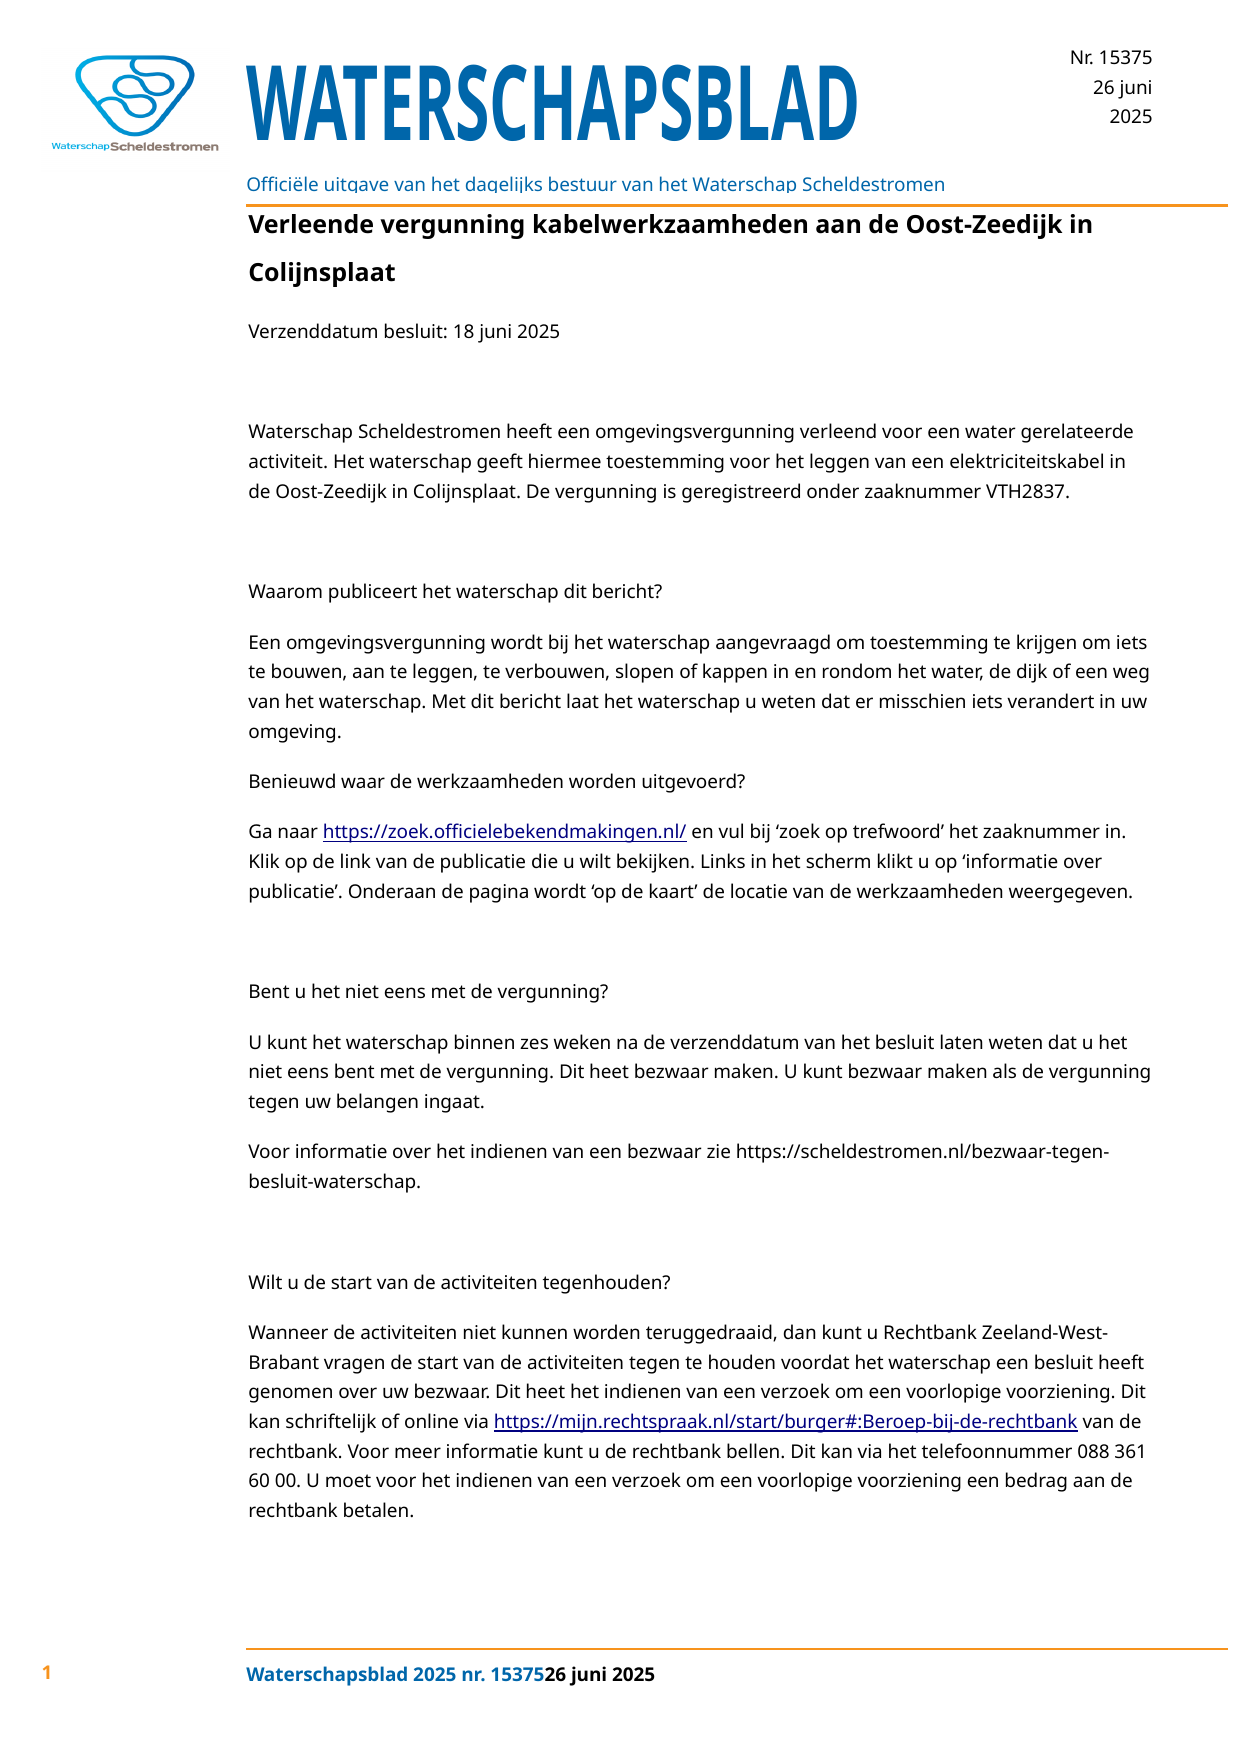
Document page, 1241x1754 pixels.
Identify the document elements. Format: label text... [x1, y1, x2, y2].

text Waarom publiceert het waterschap dit bericht? [248, 579, 1152, 604]
text Wanneer de activiteiten niet kunnen worden teruggedraaid, dan kunt u Rechtbank Zeeland-West-Brabant vragen de start van de activiteiten tegen te houden voordat het waterschap een besluit heeft genomen over uw bezwaar. Dit heet het indienen van een verzoek om een voorlopige voorziening. Dit kan schriftelijk of online via https://mijn.rechtspraak.nl/start/burger#:Beroep-bij-de-rechtbank van de rechtbank. Voor meer informatie kunt u de rechtbank bellen. Dit kan via het telefoonnummer 088 361 60 00. U moet voor het indienen van een verzoek om een voorlopige voorziening een bedrag aan de rechtbank betalen. [248, 1319, 1152, 1523]
text U kunt het waterschap binnen zes weken na de verzenddatum van het besluit laten weten dat u het niet eens bent met de vergunning. Dit heet bezwaar maken. U kunt bezwaar maken als de vergunning tegen uw belangen ingaat. [248, 1029, 1152, 1114]
text Wilt u de start van de activiteiten tegenhouden? [248, 1269, 1152, 1295]
text Benieuwd waar de werkzaamheden worden uitgevoerd? [248, 768, 1152, 794]
text Waterschap Scheldestromen heeft een omgevingsvergunning verleend voor een water gerelateerde activiteit. Het waterschap geeft hiermee toestemming voor het leggen van een elektriciteitskabel in de Oost-Zeedijk in Colijnsplaat. De vergunning is geregistreerd onder zaaknummer VTH2837. [248, 419, 1152, 504]
text Voor informatie over het indienen van een bezwaar zie https://scheldestromen.nl/bezwaar-tegen-besluit-waterschap. [248, 1139, 1152, 1194]
text Verleende vergunning kabelwerkzaamheden aan de Oost-Zeedijk in Colijnsplaat [248, 207, 1152, 288]
text Een omgevingsvergunning wordt bij het waterschap aangevraagd om toestemming te krijgen om iets te bouwen, aan te leggen, te verbouwen, slopen of kappen in en rondom het water, de dijk of een weg van het waterschap. Met dit bericht laat het waterschap u weten dat er misschien iets verandert in uw omgeving. [248, 629, 1152, 744]
text Verzenddatum besluit: 18 juni 2025 [248, 318, 1152, 344]
picture [41, 47, 231, 172]
text Ga naar https://zoek.officielebekendmakingen.nl/ en vul bij ‘zoek op trefwoord’ het zaaknummer in. Klik op de link van de publicatie die u wilt bekijken. Links in het scherm klikt u op ‘informatie over publicatie’. Onderaan de pagina wordt ‘op de kaart’ de locatie van de werkzaamheden weergegeven. [248, 819, 1152, 904]
text Bent u het niet eens met de vergunning? [248, 979, 1152, 1004]
